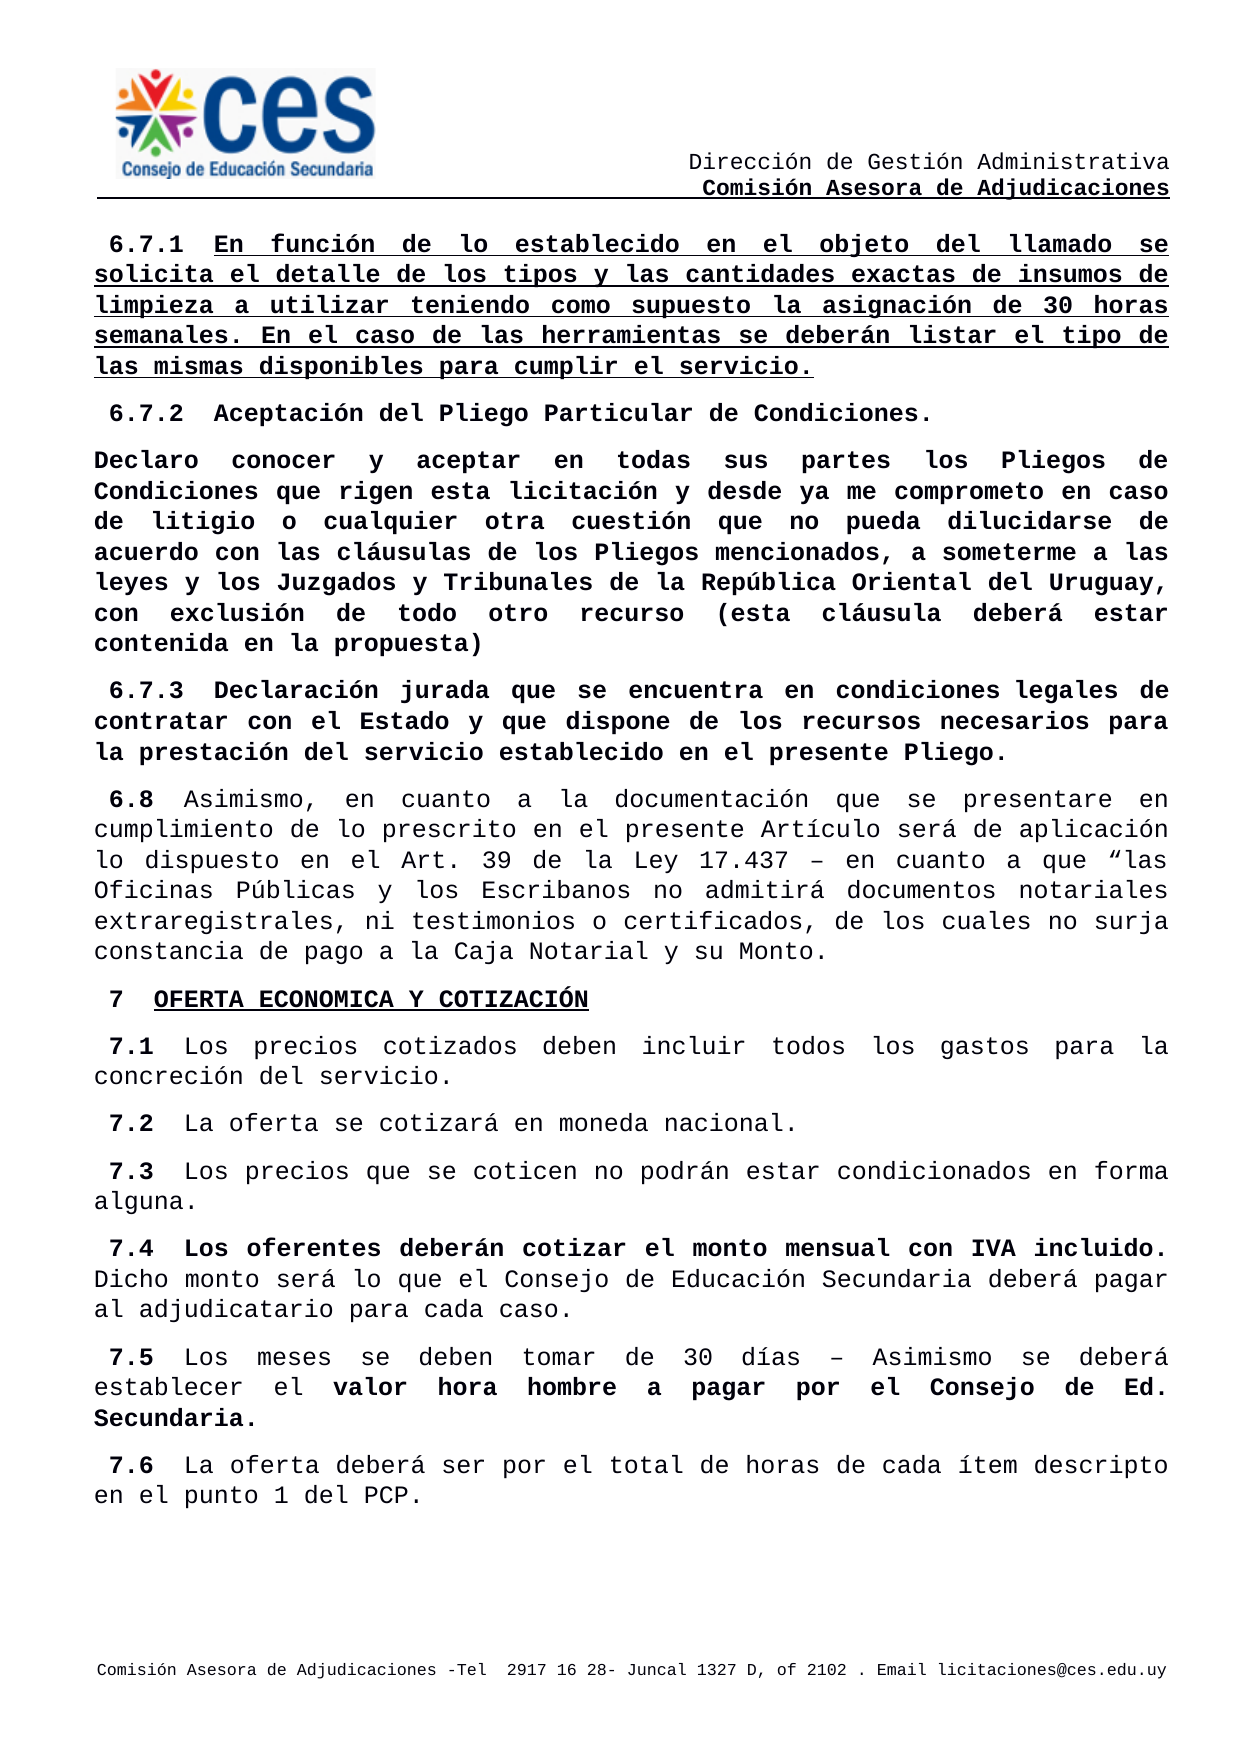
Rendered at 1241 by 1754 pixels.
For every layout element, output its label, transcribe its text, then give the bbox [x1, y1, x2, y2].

list En función de lo establecido en el objeto del llamado se solicita el detalle de los tipos y las cantidades exactas de insumos de [94, 231, 1169, 285]
list Los precios cotizados deben incluir todos los gastos para la concreción del servicio. [94, 1033, 1169, 1092]
list Declaración jurada que se encuentra en condiciones legales de contratar con el Estado y que dispone de los recursos necesarios para la prestación del servicio establecido en el presente Pliego. [94, 678, 1169, 767]
list Los precios que se coticen no podrán estar condicionados en forma alguna. [94, 1158, 1169, 1217]
list semanales. En el caso de las herramientas se deberán listar el tipo de [94, 317, 1169, 346]
list las mismas disponibles para cumplir el servicio. [94, 348, 1169, 382]
list OFERTA ECONOMICA Y COTIZACIÓN [94, 986, 1169, 1014]
list Asimismo, en cuanto a la documentación que se presentare en cumplimiento de lo prescrito en el presente Artículo será de aplicación lo dispuesto en el Art. 39 de la Ley 17.437 – en cuanto a que “las Oficinas Públicas y los Escribanos no admitirá documentos notariales extraregistrales, ni testimonios o certificados, de los cuales no surja constancia de pago a la Caja Notarial y su Monto. [94, 786, 1169, 967]
picture [115, 68, 376, 179]
list Aceptación del Pliego Particular de Condiciones. [94, 401, 1169, 429]
list La oferta deberá ser por el total de horas de cada ítem descripto en el punto 1 del PCP. [94, 1452, 1169, 1511]
list Declaro conocer y aceptar en todas sus partes los Pliegos de Condiciones que rigen esta licitación y desde ya me comprometo en caso de litigio o cualquier otra cuestión que no pueda dilucidarse de acuerdo con las cláusulas de los Pliegos mencionados, a someterme a las leyes y los Juzgados y Tribunales de la República Oriental del Uruguay, con exclusión de todo otro recurso (esta cláusula deberá estar contenida en la propuesta) [94, 448, 1169, 659]
list La oferta se cotizará en moneda nacional. [94, 1111, 1169, 1139]
list Los oferentes deberán cotizar el monto mensual con IVA incluido. Dicho monto será lo que el Consejo de Educación Secundaria deberá pagar al adjudicatario para cada caso. [94, 1236, 1169, 1325]
list Los meses se deben tomar de 30 días – Asimismo se deberá establecer el valor hora hombre a pagar por el Consejo de Ed. Secundaria. [94, 1344, 1169, 1433]
list limpieza a utilizar teniendo como supuesto la asignación de 30 horas [94, 287, 1169, 316]
